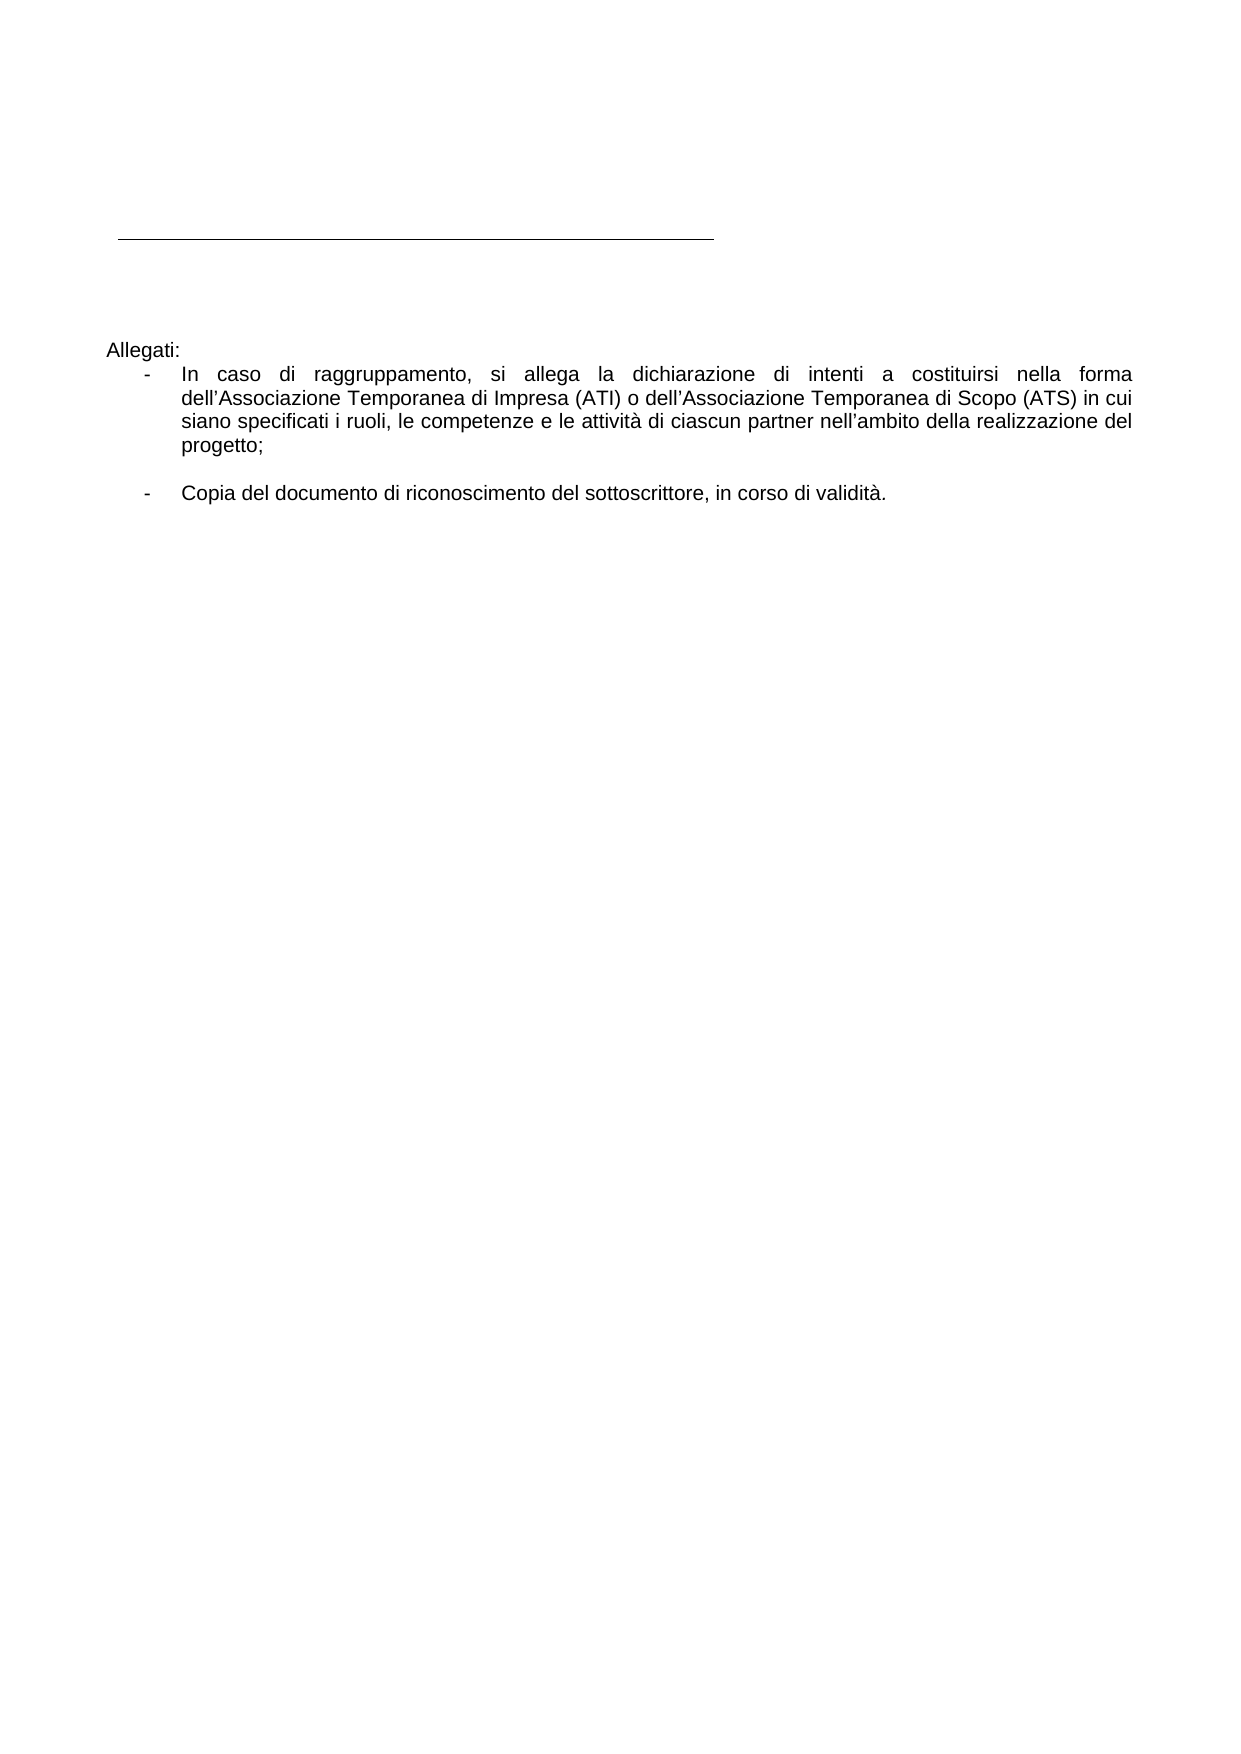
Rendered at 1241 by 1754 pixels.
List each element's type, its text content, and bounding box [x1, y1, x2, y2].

text Allegati: [106, 337, 1134, 361]
list Copia del documento di riconoscimento del sottoscrittore, in corso di validità. [144, 481, 1134, 505]
list In caso di raggruppamento, si allega la dichiarazione di intenti a costituirsi nella forma dell’Associazione Temporanea di Impresa (ATI) o dell’Associazione Temporanea di Scopo (ATS) in cui siano specificati i ruoli, le competenze e le attività di ciascun partner nell’ambito della realizzazione del progetto; [144, 361, 1134, 457]
